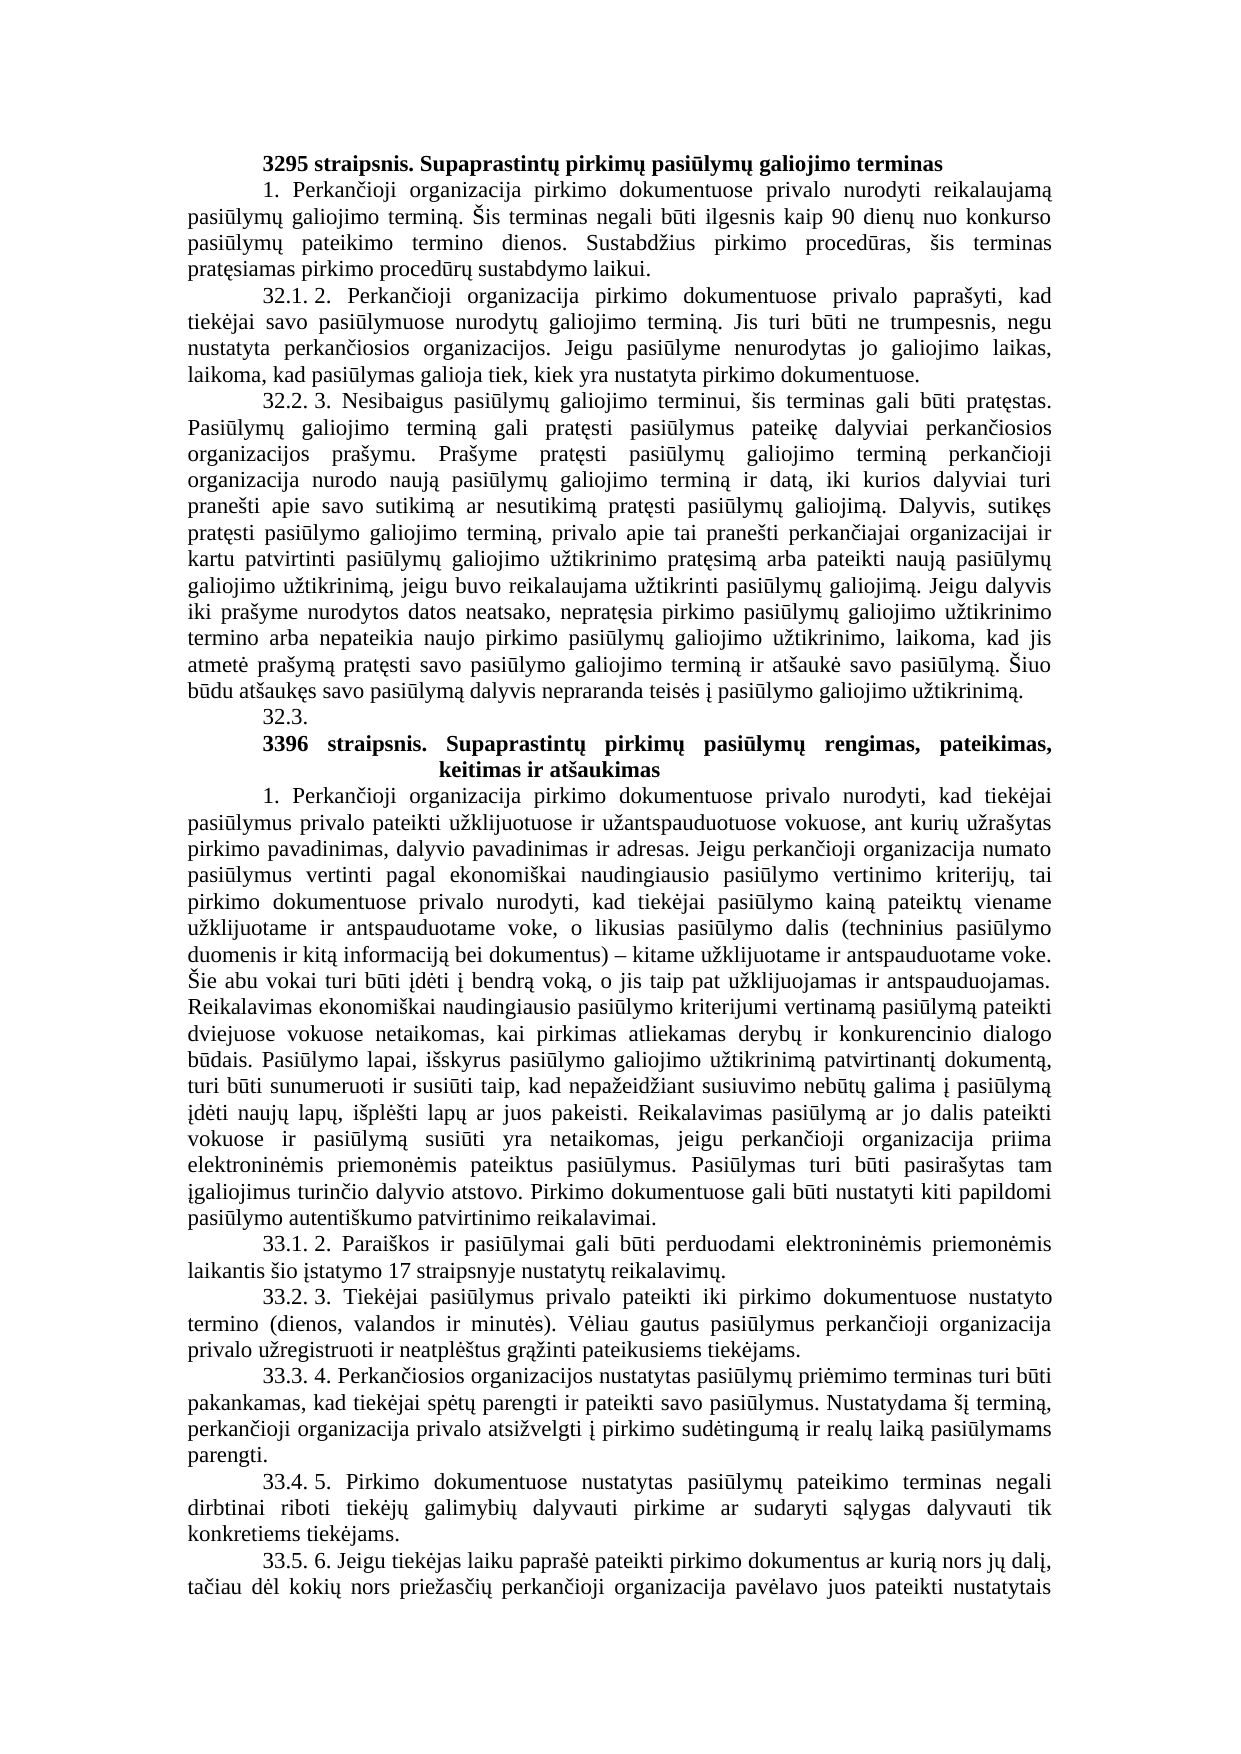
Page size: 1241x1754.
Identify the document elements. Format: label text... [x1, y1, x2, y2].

subtitle 4. Perkančiosios organizacijos nustatytas pasiūlymų priėmimo terminas turi būti pakankamas, kad tiekėjai spėtų parengti ir pateikti savo pasiūlymus. Nustatydama šį terminą, perkančioji organizacija privalo atsižvelgti į pirkimo sudėtingumą ir realų laiką pasiūlymams parengti. [187, 1362, 1053, 1468]
text 1. Perkančioji organizacija pirkimo dokumentuose privalo nurodyti, kad tiekėjai pasiūlymus privalo pateikti užklijuotuose ir užantspauduotuose vokuose, ant kurių užrašytas pirkimo pavadinimas, dalyvio pavadinimas ir adresas. Jeigu perkančioji organizacija numato pasiūlymus vertinti pagal ekonomiškai naudingiausio pasiūlymo vertinimo kriterijų, tai pirkimo dokumentuose privalo nurodyti, kad tiekėjai pasiūlymo kainą pateiktų viename užklijuotame ir antspauduotame voke, o likusias pasiūlymo dalis (techninius pasiūlymo duomenis ir kitą informaciją bei dokumentus) – kitame užklijuotame ir antspauduotame voke. Šie abu vokai turi būti įdėti į bendrą voką, o jis taip pat užklijuojamas ir antspauduojamas. Reikalavimas ekonomiškai naudingiausio pasiūlymo kriterijumi vertinamą pasiūlymą pateikti dviejuose vokuose netaikomas, kai pirkimas atliekamas derybų ir konkurencinio dialogo būdais. Pasiūlymo lapai, išskyrus pasiūlymo galiojimo užtikrinimą patvirtinantį dokumentą, turi būti sunumeruoti ir susiūti taip, kad nepažeidžiant susiuvimo nebūtų galima į pasiūlymą įdėti naujų lapų, išplėšti lapų ar juos pakeisti. Reikalavimas pasiūlymą ar jo dalis pateikti vokuose ir pasiūlymą susiūti yra netaikomas, jeigu perkančioji organizacija priima elektroninėmis priemonėmis pateiktus pasiūlymus. Pasiūlymas turi būti pasirašytas tam įgaliojimus turinčio dalyvio atstovo. Pirkimo dokumentuose gali būti nustatyti kiti papildomi pasiūlymo autentiškumo patvirtinimo reikalavimai. [187, 782, 1053, 1231]
subtitle 3. Tiekėjai pasiūlymus privalo pateikti iki pirkimo dokumentuose nustatyto termino (dienos, valandos ir minutės). Vėliau gautus pasiūlymus perkančioji organizacija privalo užregistruoti ir neatplėštus grąžinti pateikusiems tiekėjams. [187, 1283, 1053, 1362]
text 1. Perkančioji organizacija pirkimo dokumentuose privalo nurodyti reikalaujamą pasiūlymų galiojimo terminą. Šis terminas negali būti ilgesnis kaip 90 dienų nuo konkurso pasiūlymų pateikimo termino dienos. Sustabdžius pirkimo procedūras, šis terminas pratęsiamas pirkimo procedūrų sustabdymo laikui. [187, 176, 1053, 282]
subtitle 2. Paraiškos ir pasiūlymai gali būti perduodami elektroninėmis priemonėmis laikantis šio įstatymo 17 straipsnyje nustatytų reikalavimų. [187, 1231, 1053, 1283]
subtitle 5. Pirkimo dokumentuose nustatytas pasiūlymų pateikimo terminas negali dirbtinai riboti tiekėjų galimybių dalyvauti pirkime ar sudaryti sąlygas dalyvauti tik konkretiems tiekėjams. [187, 1468, 1053, 1547]
subtitle 2. Perkančioji organizacija pirkimo dokumentuose privalo paprašyti, kad tiekėjai savo pasiūlymuose nurodytų galiojimo terminą. Jis turi būti ne trumpesnis, negu nustatyta perkančiosios organizacijos. Jeigu pasiūlyme nenurodytas jo galiojimo laikas, laikoma, kad pasiūlymas galioja tiek, kiek yra nustatyta pirkimo dokumentuose. [187, 282, 1053, 387]
subtitle 3. Nesibaigus pasiūlymų galiojimo terminui, šis terminas gali būti pratęstas. Pasiūlymų galiojimo terminą gali pratęsti pasiūlymus pateikę dalyviai perkančiosios organizacijos prašymu. Prašyme pratęsti pasiūlymų galiojimo terminą perkančioji organizacija nurodo naują pasiūlymų galiojimo terminą ir datą, iki kurios dalyviai turi pranešti apie savo sutikimą ar nesutikimą pratęsti pasiūlymų galiojimą. Dalyvis, sutikęs pratęsti pasiūlymo galiojimo terminą, privalo apie tai pranešti perkančiajai organizacijai ir kartu patvirtinti pasiūlymų galiojimo užtikrinimo pratęsimą arba pateikti naują pasiūlymų galiojimo užtikrinimą, jeigu buvo reikalaujama užtikrinti pasiūlymų galiojimą. Jeigu dalyvis iki prašyme nurodytos datos neatsako, nepratęsia pirkimo pasiūlymų galiojimo užtikrinimo termino arba nepateikia naujo pirkimo pasiūlymų galiojimo užtikrinimo, laikoma, kad jis atmetė prašymą pratęsti savo pasiūlymo galiojimo terminą ir atšaukė savo pasiūlymą. Šiuo būdu atšaukęs savo pasiūlymą dalyvis nepraranda teisės į pasiūlymo galiojimo užtikrinimą. [187, 387, 1053, 703]
subtitle 96 straipsnis. Supaprastintų pirkimų pasiūlymų rengimas, pateikimas, keitimas ir atšaukimas [262, 730, 1053, 782]
subtitle 6. Jeigu tiekėjas laiku paprašė pateikti pirkimo dokumentus ar kurią nors jų dalį, tačiau dėl kokių nors priežasčių perkančioji organizacija pavėlavo juos pateikti nustatytais [187, 1547, 1053, 1599]
subtitle 95 straipsnis. Supaprastintų pirkimų pasiūlymų galiojimo terminas [187, 150, 1053, 176]
